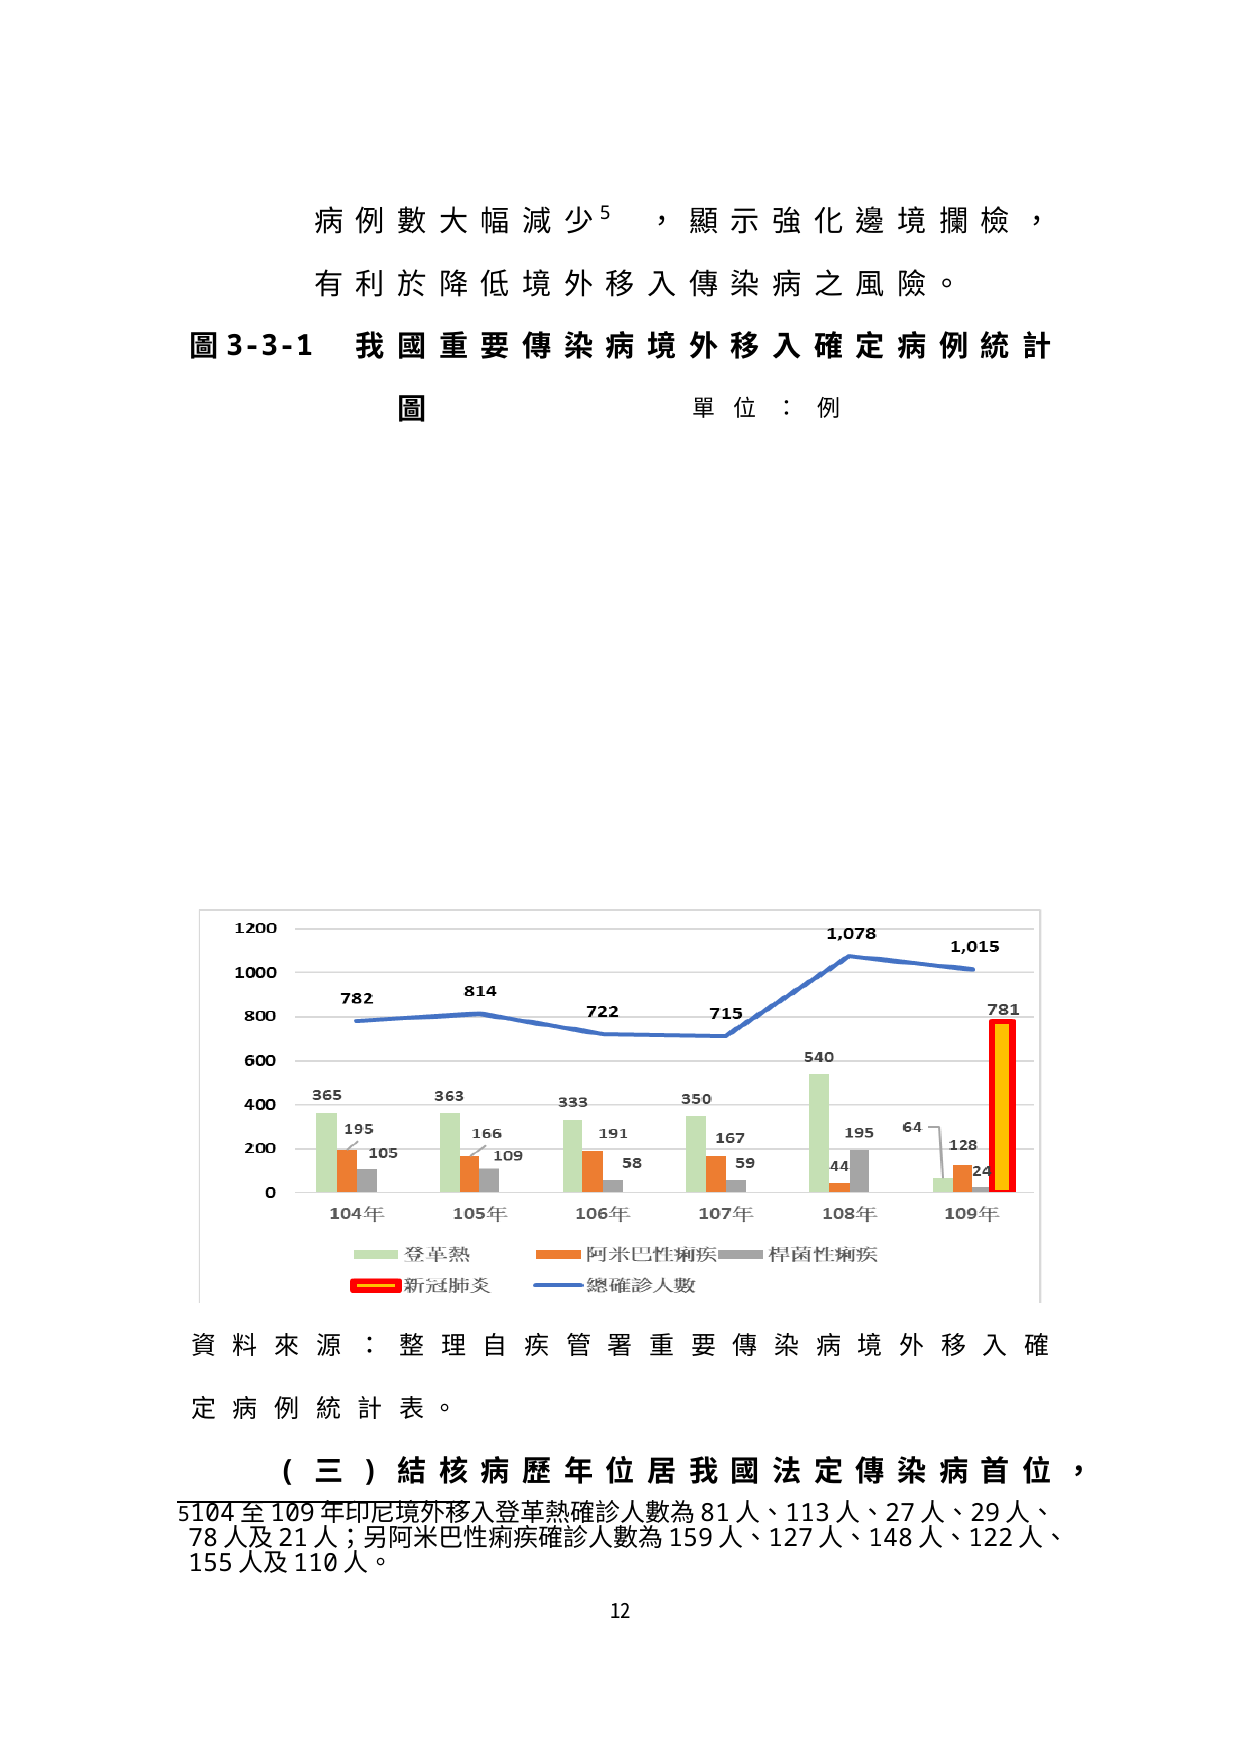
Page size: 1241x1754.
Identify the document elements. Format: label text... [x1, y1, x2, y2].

text (三)結核病歷年位居我國法定傳染病首位，尤其山地鄉為結核病高發生率地區，惟辦理結核篩檢計畫核有監測目標未能達成，篩檢成效尚待提升 [242, 1427, 1058, 1490]
text 104至109年印尼境外移入登革熱確診人數為81人、113人、27人、29人、78人及21人；另阿米巴性痢疾確診人數為159人、127人、148人、122人、155人及110人。 [177, 1502, 1063, 1577]
text 資料來源：整理自疾管署重要傳染病境外移入確定病例統計表。 [183, 1302, 1058, 1427]
text 圖3-3-1 我國重要傳染病境外移入確定病例統計圖 單位：例 [183, 302, 1058, 427]
text 依該署109年監測分析，當年我國境外移入病例計1,015例，低於108年1,078例，其中新冠肺炎病例數計781例，占比76.95%，其餘如登革熱等常見之輸入傳染病，因我國實施嚴格邊境管制，輸入病例數低於近年平均值(詳圖3-3-1)， 尤其來自印尼、菲律賓及越南等高風險地區之病例數大幅減少，顯示強化邊境攔檢，有利於降低境外移入傳染病之風險。 [271, 177, 1058, 302]
